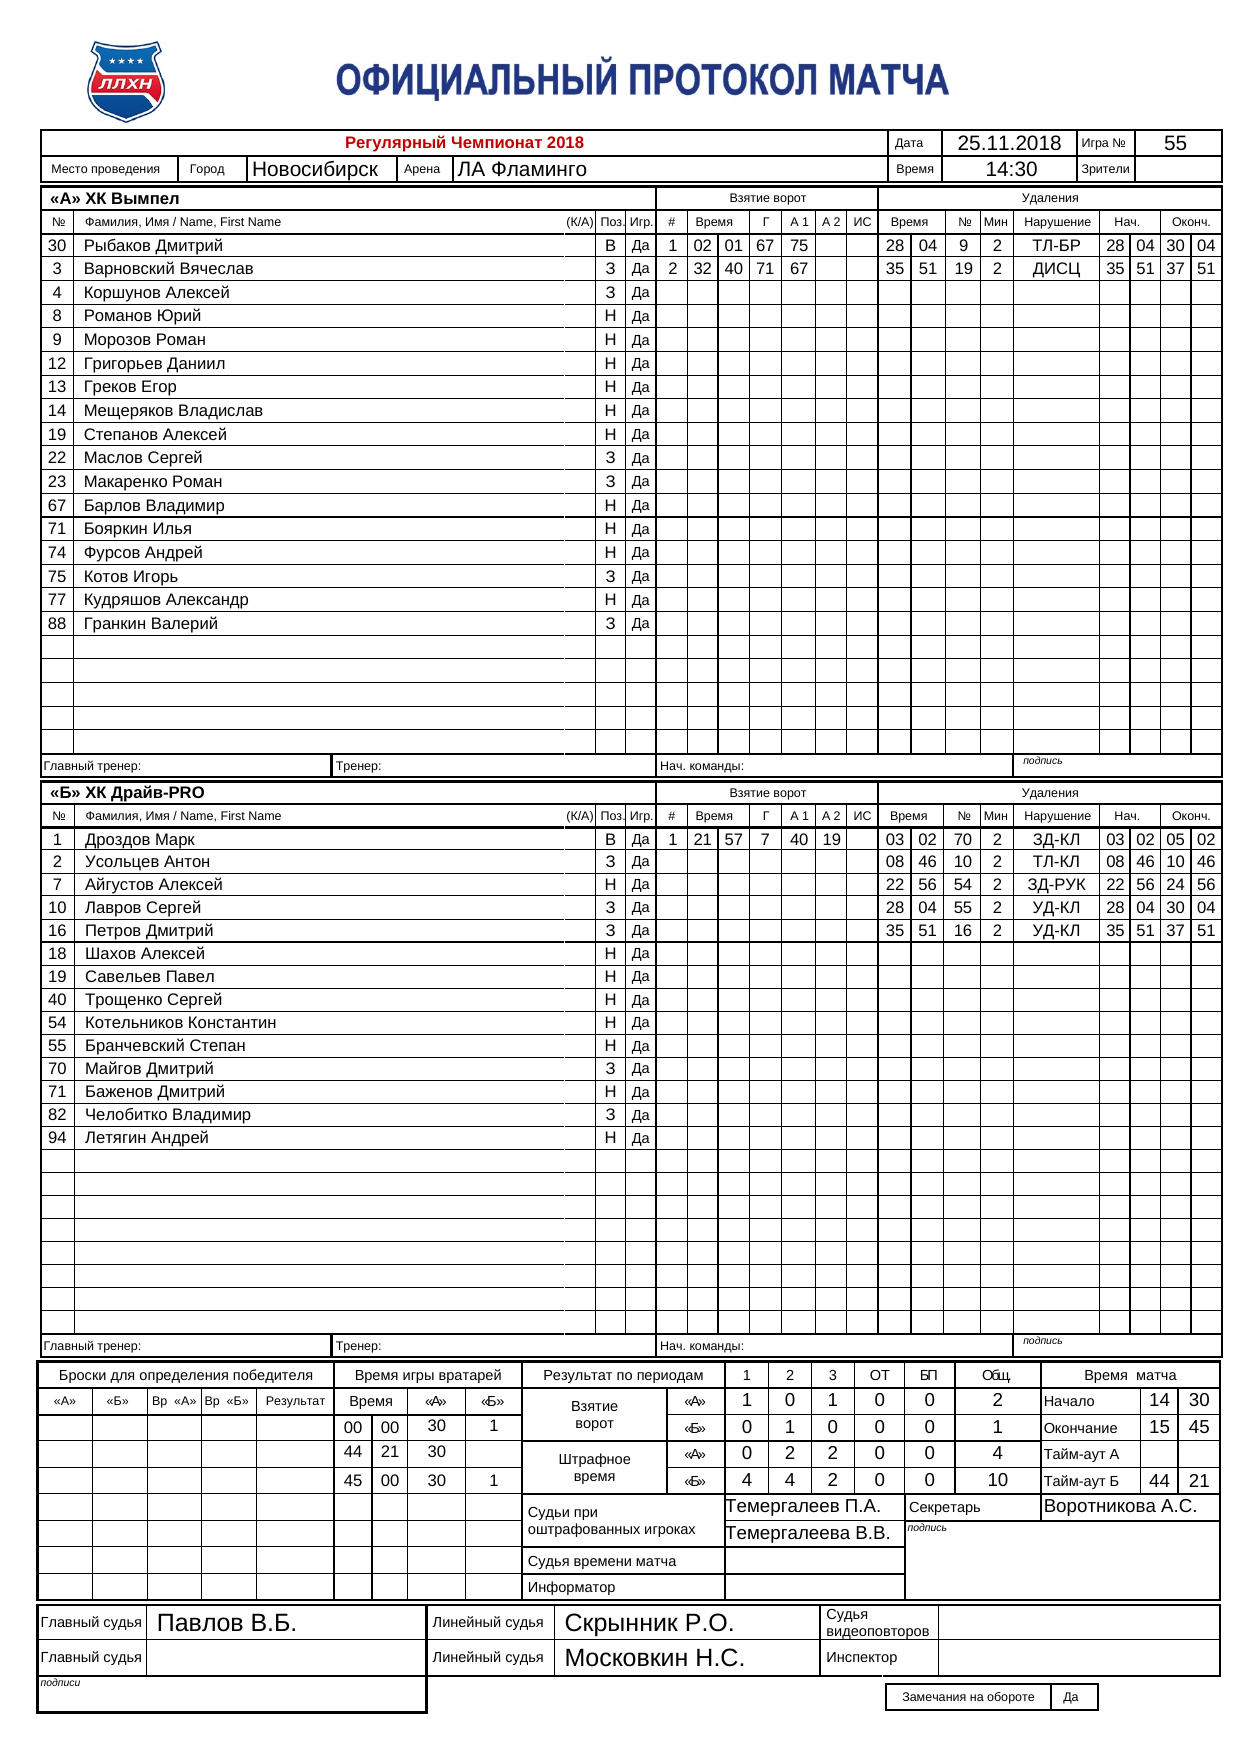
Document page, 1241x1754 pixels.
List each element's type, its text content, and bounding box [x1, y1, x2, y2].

table_cell [657, 1104, 687, 1126]
table_cell [1192, 1058, 1221, 1079]
table_cell Оконч. [1161, 211, 1221, 233]
table_cell [981, 494, 1013, 516]
table_cell [565, 636, 595, 658]
table_cell [688, 896, 717, 918]
table_cell [750, 305, 781, 327]
table_cell [1192, 352, 1221, 374]
table_cell [750, 423, 781, 445]
table_cell Лавров Сергей [75, 896, 564, 918]
table_cell Фурсов Андрей [74, 541, 564, 564]
table_cell [1131, 588, 1160, 611]
table_cell [1192, 1035, 1221, 1057]
table_cell [1131, 1265, 1160, 1287]
table_cell [912, 707, 945, 729]
table_cell [565, 376, 595, 398]
table_cell [1192, 943, 1221, 964]
table_cell 54 [42, 1012, 74, 1033]
table_cell «А» [668, 1389, 724, 1413]
table_cell [42, 1219, 74, 1241]
table_cell [596, 730, 625, 753]
table_cell [847, 1219, 877, 1241]
table_cell [626, 1219, 655, 1241]
table_cell Московкин Н.С. [555, 1640, 819, 1675]
table_cell [981, 1219, 1013, 1241]
table_cell [688, 1196, 717, 1218]
table_cell [782, 446, 815, 469]
table_cell [912, 470, 945, 493]
table_cell [1192, 446, 1221, 469]
table_cell Степанов Алексей [74, 423, 564, 445]
table_cell [719, 446, 749, 469]
table_cell [912, 328, 945, 351]
table_cell Судья времени матча [523, 1548, 724, 1573]
table_cell [657, 1173, 687, 1195]
table_cell [1100, 281, 1129, 303]
table_header Общ. [956, 1363, 1040, 1387]
table_cell [912, 541, 945, 564]
table_cell [688, 328, 717, 351]
table_cell [1100, 1196, 1129, 1218]
table_cell [1131, 1173, 1160, 1195]
table_cell [257, 1547, 333, 1573]
table_cell [148, 1468, 201, 1493]
table_cell Поз. [596, 805, 625, 826]
table_cell [657, 1288, 687, 1310]
table_cell [688, 874, 717, 895]
table_cell [657, 1081, 687, 1103]
table_cell [883, 1677, 1220, 1681]
table_cell [912, 636, 945, 658]
table_cell [1100, 683, 1129, 706]
table_cell [257, 1521, 333, 1546]
table_cell [912, 1127, 943, 1149]
table_cell 0 [855, 1415, 904, 1440]
table_cell [750, 518, 781, 540]
table_cell Да [626, 588, 655, 611]
table_cell Нарушение [1014, 805, 1099, 826]
table_cell [1100, 1035, 1129, 1057]
table_cell [782, 943, 815, 964]
table_cell [688, 943, 717, 964]
table_cell [782, 707, 815, 729]
table_cell [912, 1104, 943, 1126]
table_cell [912, 376, 945, 398]
table_cell 0 [726, 1442, 768, 1467]
table_cell УД-КЛ [1014, 920, 1099, 941]
table_cell [1141, 1441, 1177, 1467]
table_cell [596, 1150, 625, 1172]
table_cell Главный судья [39, 1606, 146, 1639]
table_cell [657, 636, 687, 658]
table_cell [1192, 730, 1221, 753]
table_cell 08 [1100, 850, 1129, 872]
table_cell [782, 1242, 815, 1264]
table_cell 2 [981, 257, 1013, 280]
table_cell [1100, 1242, 1129, 1264]
table_cell [1161, 588, 1190, 611]
table_cell [719, 966, 749, 987]
table_cell [257, 1574, 333, 1599]
table_cell [847, 470, 877, 493]
table_cell [657, 446, 687, 469]
table_cell 19 [816, 829, 846, 849]
table_cell [782, 1012, 815, 1033]
table_cell [847, 1058, 877, 1079]
table_cell В [596, 235, 625, 256]
table_cell 7 [750, 829, 781, 849]
table_cell [847, 376, 877, 398]
table_cell 8 [42, 305, 73, 327]
table_cell [565, 494, 595, 516]
table_cell 04 [1192, 896, 1221, 918]
table_cell [688, 707, 717, 729]
table_cell [944, 1219, 980, 1241]
table_cell [1192, 612, 1221, 634]
table_cell [939, 1606, 1219, 1639]
table_cell [816, 494, 846, 516]
table_cell [847, 683, 877, 706]
table_cell [750, 683, 781, 706]
table_cell [657, 423, 687, 445]
table_cell «Б » [466, 1389, 521, 1413]
table_cell [1192, 1265, 1221, 1287]
table_cell [1161, 1104, 1190, 1126]
table_cell [1161, 1058, 1190, 1079]
table_header Удаления [879, 188, 1221, 209]
table_cell [1014, 1242, 1099, 1264]
table_cell [1014, 1127, 1099, 1149]
table_cell [688, 541, 717, 564]
table_cell Бранчевский Степан [75, 1035, 564, 1057]
table_cell [816, 399, 846, 422]
table_cell [816, 541, 846, 564]
table_cell [202, 1547, 256, 1573]
table_cell [626, 1196, 655, 1218]
table_cell «А» [668, 1442, 724, 1467]
table_cell 2 [812, 1468, 854, 1493]
table_cell [657, 730, 687, 753]
table_cell подписи [39, 1677, 425, 1711]
table_cell [657, 1150, 687, 1172]
table_cell [912, 1150, 943, 1172]
table_cell 10 [42, 896, 74, 918]
table_cell Воротникова А.С. [1042, 1495, 1219, 1520]
table_cell [750, 328, 781, 351]
table_cell [626, 1150, 655, 1172]
table_cell [719, 518, 749, 540]
table_cell [688, 683, 717, 706]
table_cell ЗД-РУК [1014, 874, 1099, 895]
table_cell [565, 328, 595, 351]
table_cell Город [179, 157, 246, 181]
table_cell [750, 1311, 781, 1333]
table_cell [565, 1219, 595, 1241]
table_header Да [1052, 1685, 1097, 1709]
table_cell [912, 730, 945, 753]
table_cell [816, 1219, 846, 1241]
table_cell 2 [981, 896, 1013, 918]
table_cell [879, 707, 910, 729]
table_cell [944, 1311, 980, 1333]
table_cell [565, 281, 595, 303]
table_cell 82 [42, 1104, 74, 1126]
table_cell [847, 896, 877, 918]
table_cell [879, 1104, 910, 1126]
table_cell [42, 659, 73, 682]
table_cell Да [626, 257, 655, 280]
table_cell Линейный судья [428, 1640, 554, 1675]
table_cell [981, 1035, 1013, 1057]
table_cell Фамилия, Имя / Name, First Name [74, 211, 565, 233]
table_cell [1161, 1173, 1190, 1195]
table_cell 21 [373, 1441, 407, 1467]
table_cell 1 [657, 235, 687, 256]
table_cell [1131, 565, 1160, 587]
table_cell [719, 636, 749, 658]
table_cell [657, 966, 687, 987]
table_cell [1100, 1219, 1129, 1241]
table_cell [847, 1150, 877, 1172]
table_cell Судьи при оштрафованных игроках [523, 1495, 724, 1546]
table_cell [93, 1468, 147, 1493]
table_cell [1136, 157, 1221, 181]
table_cell 0 [905, 1415, 954, 1440]
table_cell [1014, 328, 1099, 351]
table_cell Шахов Алексей [75, 943, 564, 964]
table_cell [1192, 1127, 1221, 1149]
table_cell А 1 [782, 805, 815, 826]
table_cell [879, 1035, 910, 1057]
table_cell [750, 446, 781, 469]
table_cell [719, 1196, 749, 1218]
table_cell 24 [1161, 874, 1190, 895]
table_cell [782, 399, 815, 422]
table_cell «Б» [93, 1389, 147, 1413]
table_cell [782, 636, 815, 658]
table_cell [726, 1548, 904, 1573]
table_cell [565, 352, 595, 374]
table_cell Время [879, 805, 943, 826]
table_cell 10 [1161, 850, 1190, 872]
table_cell [657, 1219, 687, 1241]
table_cell [782, 989, 815, 1011]
table_cell [847, 874, 877, 895]
table_cell [782, 1104, 815, 1126]
table_cell [565, 874, 595, 895]
table_cell [912, 989, 943, 1011]
table_cell [912, 1219, 943, 1241]
table_cell 51 [912, 920, 943, 941]
table_cell [816, 235, 846, 256]
table_cell Тайм-аут А [1042, 1441, 1140, 1467]
table_cell [782, 588, 815, 611]
table_cell [1014, 966, 1099, 987]
table_cell 1 [956, 1415, 1040, 1440]
table_cell [816, 257, 846, 280]
table_cell [657, 612, 687, 634]
table_cell [782, 1219, 815, 1241]
table_cell 22 [42, 446, 73, 469]
table_cell Да [626, 1035, 655, 1057]
table_cell [565, 850, 595, 872]
table_cell 51 [1131, 920, 1160, 941]
table_cell Н [596, 305, 625, 327]
table_cell [688, 850, 717, 872]
table_cell № [42, 211, 73, 233]
table_cell [1161, 541, 1190, 564]
table_cell [39, 1494, 92, 1520]
table_cell [657, 1127, 687, 1149]
table_cell [750, 850, 781, 872]
table_cell [816, 659, 846, 682]
table_cell [688, 1012, 717, 1033]
table_cell [879, 636, 910, 658]
table_cell [816, 896, 846, 918]
table_cell [657, 659, 687, 682]
table_cell Мин [981, 211, 1013, 233]
table_cell Да [626, 1012, 655, 1033]
table_cell [912, 1058, 943, 1079]
table_cell 55 [42, 1035, 74, 1057]
table_header Игра № [1078, 131, 1134, 155]
table_cell [782, 541, 815, 564]
table_cell [565, 659, 595, 682]
table_cell [1131, 989, 1160, 1011]
table_cell [39, 1416, 92, 1440]
table_cell [981, 707, 1013, 729]
table_cell 16 [42, 920, 74, 941]
table_cell [879, 376, 910, 398]
table_cell подпись [1014, 755, 1221, 776]
table_cell Н [596, 966, 625, 987]
table_cell [847, 588, 877, 611]
table_cell 4 [726, 1468, 768, 1493]
table_cell [750, 1242, 781, 1264]
table_cell [1161, 612, 1190, 634]
table_cell Майгов Дмитрий [75, 1058, 564, 1079]
table_cell 22 [879, 874, 910, 895]
table_cell 28 [1100, 235, 1129, 256]
table_cell [946, 707, 980, 729]
table_cell Да [626, 281, 655, 303]
table_cell [373, 1574, 407, 1599]
table_cell 02 [688, 235, 717, 256]
table_cell [565, 1058, 595, 1079]
table_cell 03 [1100, 829, 1129, 849]
table_cell [1192, 494, 1221, 516]
table_cell Скрынник Р.О. [555, 1606, 819, 1639]
table_cell 13 [42, 376, 73, 398]
table_cell [816, 1196, 846, 1218]
table_cell 67 [782, 257, 815, 280]
table_cell З [596, 446, 625, 469]
table_cell [1161, 1127, 1190, 1149]
table_cell 30 [1161, 896, 1190, 918]
table_cell [1014, 683, 1099, 706]
table_cell [688, 1035, 717, 1057]
table_cell З [596, 850, 625, 872]
table_cell [335, 1574, 371, 1599]
table_cell Нарушение [1014, 211, 1099, 233]
table_cell [688, 305, 717, 327]
table_cell [912, 588, 945, 611]
table_cell [816, 588, 846, 611]
table_cell № [944, 805, 980, 826]
table_cell [626, 1265, 655, 1287]
table_cell 16 [944, 920, 980, 941]
table_cell 77 [42, 588, 73, 611]
table_cell [879, 305, 910, 327]
table_cell [981, 659, 1013, 682]
table_cell [750, 874, 781, 895]
table_cell [981, 588, 1013, 611]
table_cell [912, 612, 945, 634]
table_cell [565, 966, 595, 987]
table_header Замечания на обороте [887, 1685, 1050, 1709]
table_cell 30 [1179, 1389, 1219, 1413]
table_cell [879, 352, 910, 374]
table_cell [688, 1104, 717, 1126]
table_cell [1014, 1150, 1099, 1172]
table_cell [719, 1012, 749, 1033]
table_cell [373, 1521, 407, 1546]
table_cell 30 [408, 1468, 465, 1493]
table_cell [466, 1574, 521, 1599]
table_cell [847, 920, 877, 941]
table_cell [1100, 1150, 1129, 1172]
table_cell [1161, 1081, 1190, 1103]
table_cell [847, 636, 877, 658]
table_cell [688, 1127, 717, 1149]
table_cell [750, 470, 781, 493]
table_cell [912, 565, 945, 587]
table_cell 0 [905, 1389, 954, 1413]
table_cell [946, 281, 980, 303]
table_cell [816, 1035, 846, 1057]
table_cell [39, 1547, 92, 1573]
table_cell [565, 565, 595, 587]
table_cell 0 [905, 1468, 954, 1493]
table_cell [719, 1288, 749, 1310]
table_cell [719, 1058, 749, 1079]
table_cell [1100, 518, 1129, 540]
table_cell [981, 1242, 1013, 1264]
table_cell Н [596, 376, 625, 398]
table_cell 19 [42, 423, 73, 445]
table_cell [1161, 730, 1190, 753]
table_cell [946, 636, 980, 658]
table_cell [565, 1288, 595, 1310]
table_cell [1014, 1081, 1099, 1103]
table_cell # [657, 805, 687, 826]
table_cell [1192, 376, 1221, 398]
table_cell 2 [981, 850, 1013, 872]
table_cell [1131, 659, 1160, 682]
table_cell [1100, 943, 1129, 964]
table_cell [1100, 352, 1129, 374]
table_cell [93, 1574, 147, 1599]
table_cell 67 [750, 235, 781, 256]
table_cell [879, 1127, 910, 1149]
table_cell [39, 1574, 92, 1599]
table_cell [816, 1012, 846, 1033]
table_cell [1100, 1173, 1129, 1195]
table_cell Да [626, 1081, 655, 1103]
table_cell [981, 966, 1013, 987]
table_cell 0 [769, 1389, 811, 1413]
table_cell Да [626, 235, 655, 256]
table_cell «Б» [668, 1415, 724, 1440]
table_cell Тренер: [333, 1335, 655, 1356]
table_cell 02 [912, 829, 943, 849]
table_cell [879, 1242, 910, 1264]
table_cell [1100, 328, 1129, 351]
table_cell 0 [812, 1415, 854, 1440]
table_cell [42, 730, 73, 753]
table_cell Да [626, 989, 655, 1011]
table_cell [981, 1173, 1013, 1195]
table_cell 04 [912, 896, 943, 918]
table_cell ТЛ-БР [1014, 235, 1099, 256]
table_cell [847, 612, 877, 634]
table_cell № [946, 211, 980, 233]
table_cell # [657, 211, 687, 233]
table_cell [782, 470, 815, 493]
table_cell 94 [42, 1127, 74, 1149]
table_cell [782, 920, 815, 941]
table_cell [719, 850, 749, 872]
table_cell З [596, 281, 625, 303]
table_cell [1014, 1104, 1099, 1126]
table_cell З [596, 1104, 625, 1126]
table_cell [847, 446, 877, 469]
table_cell 4 [956, 1442, 1040, 1467]
table_cell Информатор [523, 1575, 724, 1599]
table_cell [1131, 1035, 1160, 1057]
table_cell Мин [981, 805, 1013, 826]
table_cell [596, 1219, 625, 1241]
table_cell [782, 423, 815, 445]
table_cell подпись [1014, 1335, 1221, 1356]
table_cell Н [596, 518, 625, 540]
table_cell [1131, 305, 1160, 327]
table_cell [688, 920, 717, 941]
table_cell [1161, 1311, 1190, 1333]
table_cell Главный тренер: [42, 1335, 330, 1356]
table_cell [1161, 683, 1190, 706]
table_cell [657, 565, 687, 587]
table_cell 51 [1192, 257, 1221, 280]
table_cell [1192, 328, 1221, 351]
table_cell [912, 281, 945, 303]
table_cell [688, 1081, 717, 1103]
table_cell [719, 281, 749, 303]
table_cell [750, 1150, 781, 1172]
table_cell [879, 1219, 910, 1241]
table_cell [912, 1173, 943, 1195]
table_cell [912, 1035, 943, 1057]
table_cell [596, 1288, 625, 1310]
table_cell [981, 1150, 1013, 1172]
table_cell 1 [726, 1389, 768, 1413]
table_cell [750, 1035, 781, 1057]
table_cell 23 [42, 470, 73, 493]
table_cell [946, 730, 980, 753]
table_cell [1100, 588, 1129, 611]
table_cell [1161, 423, 1190, 445]
table_cell [879, 1012, 910, 1033]
table_cell [981, 1104, 1013, 1126]
table_cell [782, 352, 815, 374]
table_cell [1100, 1104, 1129, 1126]
table_cell 00 [335, 1416, 371, 1440]
table_cell Кудряшов Александр [74, 588, 564, 611]
table_cell 02 [1131, 829, 1160, 849]
table_cell [816, 1058, 846, 1079]
table_cell 51 [912, 257, 945, 280]
table_header Дата [889, 131, 941, 155]
table_cell Время [335, 1389, 407, 1413]
table_cell [946, 423, 980, 445]
table_cell [202, 1574, 256, 1599]
table_cell 00 [373, 1416, 407, 1440]
table_cell [373, 1547, 407, 1573]
table_cell [657, 399, 687, 422]
table_cell [847, 659, 877, 682]
table_cell Да [626, 352, 655, 374]
table_cell [816, 352, 846, 374]
table_cell [719, 659, 749, 682]
table_cell 4 [769, 1468, 811, 1493]
table_cell [1192, 966, 1221, 987]
table_cell [719, 541, 749, 564]
table_cell [944, 966, 980, 987]
table_cell 19 [42, 966, 74, 987]
table_cell [39, 1441, 92, 1467]
table_cell [912, 494, 945, 516]
table_cell [782, 683, 815, 706]
table_cell УД-КЛ [1014, 896, 1099, 918]
table_cell [912, 1311, 943, 1333]
table_cell [847, 352, 877, 374]
table_cell [750, 1196, 781, 1218]
table_cell [847, 1173, 877, 1195]
table_cell [42, 1242, 74, 1264]
table_cell А 2 [816, 805, 846, 826]
table_cell [688, 446, 717, 469]
table_cell Зрители [1078, 157, 1134, 181]
table_cell [74, 707, 564, 729]
table_header Броски для определения победителя [39, 1363, 333, 1387]
table_cell [1192, 1104, 1221, 1126]
table_cell [42, 707, 73, 729]
table_cell 21 [1179, 1468, 1219, 1493]
table_cell [565, 423, 595, 445]
table_cell [879, 518, 910, 540]
table_cell [1131, 446, 1160, 469]
table_cell [1014, 352, 1099, 374]
table_cell [1131, 707, 1160, 729]
table_cell [565, 305, 595, 327]
table_cell [981, 1311, 1013, 1333]
table_cell 45 [335, 1468, 371, 1493]
table_cell [565, 920, 595, 941]
table_cell [1161, 518, 1190, 540]
table_cell [946, 328, 980, 351]
table_cell [596, 707, 625, 729]
table_cell [946, 541, 980, 564]
table_cell [1161, 1196, 1190, 1218]
table_cell 28 [879, 235, 910, 256]
table_cell [1100, 423, 1129, 445]
table_cell [373, 1494, 407, 1520]
table_cell [657, 1311, 687, 1333]
table_cell [688, 494, 717, 516]
table_cell [879, 399, 910, 422]
table_cell Петров Дмитрий [75, 920, 564, 941]
table_cell Трощенко Сергей [75, 989, 564, 1011]
table_cell [719, 328, 749, 351]
table_cell ИС [847, 805, 877, 826]
table_cell [750, 966, 781, 987]
table_cell Н [596, 874, 625, 895]
table_cell 35 [1100, 257, 1129, 280]
table_cell [657, 281, 687, 303]
picture [5, 28, 1179, 129]
table_cell Да [626, 565, 655, 587]
table_cell [257, 1441, 333, 1467]
table_header БП [905, 1363, 954, 1387]
table_cell Бояркин Илья [74, 518, 564, 540]
table_cell Новосибирск [248, 157, 396, 181]
table_cell [565, 541, 595, 564]
table_cell [782, 730, 815, 753]
table_cell [688, 281, 717, 303]
table_cell Н [596, 328, 625, 351]
table_cell Н [596, 423, 625, 445]
table_cell [657, 305, 687, 327]
table_cell [912, 1081, 943, 1103]
table_cell [565, 399, 595, 422]
table_cell [688, 730, 717, 753]
table_cell [688, 989, 717, 1011]
table_cell [719, 920, 749, 941]
table_cell [719, 305, 749, 327]
table_cell Да [626, 470, 655, 493]
table_cell [257, 1416, 333, 1440]
table_cell [688, 518, 717, 540]
table_cell [816, 636, 846, 658]
table_cell Котельников Константин [75, 1012, 564, 1033]
table_cell [565, 257, 595, 280]
table_cell [750, 1173, 781, 1195]
table_cell Да [626, 850, 655, 872]
table_cell [912, 399, 945, 422]
table_cell [202, 1494, 256, 1520]
table_cell [879, 1058, 910, 1079]
table_cell Савельев Павел [75, 966, 564, 987]
table_cell Да [626, 920, 655, 941]
table_cell [1192, 1081, 1221, 1103]
table_cell [596, 1265, 625, 1287]
table_cell 44 [1141, 1468, 1177, 1493]
table_cell [1014, 1058, 1099, 1079]
table_cell [847, 850, 877, 872]
table_cell [719, 565, 749, 587]
table_cell [657, 1265, 687, 1287]
table_cell [816, 683, 846, 706]
table_cell [946, 518, 980, 540]
table_cell [1014, 541, 1099, 564]
table_cell [816, 1150, 846, 1172]
table_cell [782, 1058, 815, 1079]
table_cell [565, 235, 595, 256]
table_cell [879, 541, 910, 564]
table_cell [596, 1196, 625, 1218]
table_cell 0 [855, 1389, 904, 1413]
table_cell [466, 1494, 521, 1520]
table_cell [981, 305, 1013, 327]
table_cell [879, 423, 910, 445]
table_cell [879, 966, 910, 987]
table_cell Мещеряков Владислав [74, 399, 564, 422]
table_cell [912, 446, 945, 469]
table_cell [1192, 399, 1221, 422]
table_cell 1 [466, 1416, 521, 1440]
table_cell [782, 1173, 815, 1195]
table_cell 10 [956, 1468, 1040, 1493]
table_cell 4 [42, 281, 73, 303]
table_cell [816, 850, 846, 872]
table_cell [148, 1494, 201, 1520]
table_cell 08 [879, 850, 910, 872]
table_cell [657, 328, 687, 351]
table_cell [750, 636, 781, 658]
table_cell [879, 1196, 910, 1218]
table_cell [719, 874, 749, 895]
table_cell «А» [39, 1389, 92, 1413]
table_cell [981, 943, 1013, 964]
table_cell [688, 352, 717, 374]
table_cell Вр «А» [148, 1389, 201, 1413]
table_cell А 1 [782, 211, 815, 233]
table_cell [1014, 1265, 1099, 1287]
table_cell 46 [912, 850, 943, 872]
table_cell [1131, 518, 1160, 540]
table_cell [1131, 281, 1160, 303]
table_cell (К/А) [565, 211, 595, 233]
table_cell [657, 588, 687, 611]
table_cell [42, 1196, 74, 1218]
table_cell [879, 446, 910, 469]
table_cell [946, 565, 980, 587]
table_cell [782, 565, 815, 587]
table_cell Судья видеоповторов [821, 1606, 938, 1639]
table_cell [981, 1265, 1013, 1287]
table_cell [816, 1265, 846, 1287]
table_cell Н [596, 352, 625, 374]
table_cell [879, 470, 910, 493]
table_cell [1192, 565, 1221, 587]
table_cell [719, 1311, 749, 1333]
table_cell [596, 1311, 625, 1333]
table_cell [257, 1494, 333, 1520]
table_cell [944, 1196, 980, 1218]
table_cell [1099, 1682, 1220, 1711]
table_header 3 [812, 1363, 854, 1387]
table_cell Да [626, 966, 655, 987]
table_cell [879, 565, 910, 587]
table_cell [148, 1574, 201, 1599]
table_cell 2 [981, 874, 1013, 895]
table_cell [74, 636, 564, 658]
table_cell [782, 328, 815, 351]
table_cell 30 [408, 1441, 465, 1467]
table_cell [688, 1242, 717, 1264]
table_cell [202, 1468, 256, 1493]
table_cell [847, 1288, 877, 1310]
table_cell Н [596, 399, 625, 422]
table_cell [847, 829, 877, 849]
table_cell Г [750, 211, 781, 233]
table_cell Окончание [1042, 1415, 1140, 1440]
table_cell Да [626, 446, 655, 469]
table_cell [912, 518, 945, 540]
table_cell [466, 1521, 521, 1546]
table_cell 54 [944, 874, 980, 895]
table_cell Результат [257, 1389, 333, 1413]
table_header ОТ [855, 1363, 904, 1387]
table_cell [42, 1265, 74, 1287]
table_cell [719, 1219, 749, 1241]
table_cell [1131, 1196, 1160, 1218]
table_cell [981, 352, 1013, 374]
table_cell [1100, 707, 1129, 729]
table_cell 28 [1100, 896, 1129, 918]
table_cell Штрафное время [523, 1442, 666, 1493]
table_cell [1100, 470, 1129, 493]
table_cell [565, 1173, 595, 1195]
table_cell [782, 494, 815, 516]
table_cell 35 [879, 257, 910, 280]
table_cell [1100, 1081, 1129, 1103]
table_cell ДИСЦ [1014, 257, 1099, 280]
table_cell [1131, 1242, 1160, 1264]
table_cell [565, 683, 595, 706]
table_cell [1131, 399, 1160, 422]
table_cell [1161, 565, 1190, 587]
table_cell [1014, 1196, 1099, 1218]
table_cell [719, 1150, 749, 1172]
table_cell [148, 1441, 201, 1467]
table_cell [1161, 281, 1190, 303]
table_cell 71 [42, 518, 73, 540]
table_cell [847, 707, 877, 729]
table_cell Вр «Б» [202, 1389, 256, 1413]
table_cell 01 [719, 235, 749, 256]
table_cell [847, 235, 877, 256]
table_cell [816, 328, 846, 351]
table_cell [408, 1574, 465, 1599]
table_cell [657, 707, 687, 729]
table_cell З [596, 470, 625, 493]
table_cell Нач. команды: [657, 755, 1012, 776]
table_cell [1131, 943, 1160, 964]
table_cell [816, 376, 846, 398]
table_cell [75, 1265, 564, 1287]
table_cell [657, 1196, 687, 1218]
table_cell [93, 1521, 147, 1546]
table_cell [1161, 328, 1190, 351]
table_cell [816, 1242, 846, 1264]
table_cell [816, 1173, 846, 1195]
table_cell [719, 1104, 749, 1126]
table_cell Инспектор [821, 1640, 938, 1675]
table_cell [657, 683, 687, 706]
table_cell [596, 636, 625, 658]
table_cell [1014, 470, 1099, 493]
table_cell [1192, 683, 1221, 706]
table_cell [75, 1288, 564, 1310]
table_cell [946, 376, 980, 398]
table_cell [93, 1416, 147, 1440]
table_cell [565, 829, 595, 849]
table_cell [816, 612, 846, 634]
table_cell [847, 1311, 877, 1333]
table_cell [750, 1058, 781, 1079]
table_cell [565, 730, 595, 753]
table_cell [1100, 1012, 1129, 1033]
table_cell [719, 470, 749, 493]
table_cell ИС [847, 211, 877, 233]
table_cell 40 [782, 829, 815, 849]
table_cell [626, 636, 655, 658]
table_cell 1 [812, 1389, 854, 1413]
table_cell Время [688, 805, 749, 826]
table_cell [981, 470, 1013, 493]
table_cell [688, 1219, 717, 1241]
table_cell [657, 470, 687, 493]
table_cell 70 [42, 1058, 74, 1079]
table_cell [202, 1416, 256, 1440]
table_cell [782, 896, 815, 918]
table_cell [626, 707, 655, 729]
table_cell [1192, 1311, 1221, 1333]
table_cell [1100, 966, 1129, 987]
table_cell Темергалеев П.А. [726, 1495, 904, 1520]
table_cell [93, 1547, 147, 1573]
table_cell [816, 281, 846, 303]
table_cell Греков Егор [74, 376, 564, 398]
table_cell [1100, 1288, 1129, 1310]
table_cell [879, 612, 910, 634]
table_cell [1161, 707, 1190, 729]
table_cell [816, 423, 846, 445]
table_cell [939, 1640, 1219, 1675]
table_cell 32 [688, 257, 717, 280]
table_cell 7 [42, 874, 74, 895]
table_cell [39, 1468, 92, 1493]
table_header Взятие ворот [657, 188, 877, 209]
table_cell [657, 518, 687, 540]
table_cell [75, 1242, 564, 1264]
table_cell [565, 707, 595, 729]
table_cell [981, 1127, 1013, 1149]
table_cell 15 [1141, 1415, 1177, 1440]
table_cell [981, 281, 1013, 303]
table_cell 18 [42, 943, 74, 964]
table_cell [1192, 1242, 1221, 1264]
table_cell [981, 989, 1013, 1011]
table_cell [1131, 612, 1160, 634]
table_cell [719, 1081, 749, 1103]
table_cell [981, 683, 1013, 706]
table_cell [1131, 730, 1160, 753]
table_cell 30 [1161, 235, 1190, 256]
table_cell [565, 1081, 595, 1103]
table_cell [1014, 446, 1099, 469]
table_cell [879, 1288, 910, 1310]
table_cell [1192, 659, 1221, 682]
table_cell [75, 1311, 564, 1333]
table_cell [42, 1288, 74, 1310]
table_cell 10 [944, 850, 980, 872]
table_cell [1179, 1441, 1219, 1467]
table_cell [688, 399, 717, 422]
table_cell [74, 730, 564, 753]
table_cell [1131, 636, 1160, 658]
table_cell [1131, 1150, 1160, 1172]
table_cell [879, 730, 910, 753]
table_cell [657, 1012, 687, 1033]
table_cell [1014, 305, 1099, 327]
table_cell [657, 989, 687, 1011]
table_cell [782, 1265, 815, 1287]
table_cell [657, 376, 687, 398]
table_cell [1014, 565, 1099, 587]
table_cell [847, 541, 877, 564]
table_cell [750, 730, 781, 753]
table_cell [981, 636, 1013, 658]
table_cell [688, 1265, 717, 1287]
table_cell [750, 1265, 781, 1287]
table_cell [782, 1196, 815, 1218]
table_cell Морозов Роман [74, 328, 564, 351]
table_cell Темергалеева В.В. [726, 1521, 904, 1546]
table_cell Секретарь [906, 1495, 1040, 1520]
table_cell [816, 1104, 846, 1126]
table_cell [847, 1035, 877, 1057]
table_cell [565, 1012, 595, 1033]
table_cell 21 [688, 829, 717, 849]
table_cell [148, 1416, 201, 1440]
table_cell Арена [398, 157, 452, 181]
table_cell [1014, 943, 1099, 964]
table_cell [596, 683, 625, 706]
table_cell [750, 541, 781, 564]
table_cell Н [596, 1127, 625, 1149]
table_cell 71 [750, 257, 781, 280]
table_cell [944, 1265, 980, 1287]
table_cell 2 [657, 257, 687, 280]
table_cell [847, 565, 877, 587]
table_cell [944, 1058, 980, 1079]
table_cell [1161, 1012, 1190, 1033]
table_cell [565, 989, 595, 1011]
table_cell [750, 612, 781, 634]
table_cell [657, 494, 687, 516]
table_cell [1161, 470, 1190, 493]
table_cell [944, 1012, 980, 1033]
table_cell [912, 966, 943, 987]
table_cell [981, 541, 1013, 564]
table_cell Игр. [626, 211, 655, 233]
table_cell [912, 659, 945, 682]
table_cell [565, 1150, 595, 1172]
table_cell [466, 1547, 521, 1573]
table_cell [981, 518, 1013, 540]
table_cell [1014, 588, 1099, 611]
table_cell [1192, 1173, 1221, 1195]
table_cell [816, 920, 846, 941]
table_cell [626, 683, 655, 706]
table_cell [981, 399, 1013, 422]
table_cell [408, 1547, 465, 1573]
table_cell [42, 683, 73, 706]
table_cell [782, 1081, 815, 1103]
table_cell [1192, 1196, 1221, 1218]
table_cell 30 [42, 235, 73, 256]
table_cell 28 [879, 896, 910, 918]
table_cell [42, 1150, 74, 1172]
table_cell [1161, 1265, 1190, 1287]
table_cell 0 [855, 1442, 904, 1467]
table_cell [688, 588, 717, 611]
table_cell [1192, 1150, 1221, 1172]
table_cell [657, 896, 687, 918]
table_cell [1014, 1311, 1099, 1333]
table_cell [202, 1441, 256, 1467]
table_cell [1014, 1173, 1099, 1195]
table_cell [782, 1150, 815, 1172]
table_cell 57 [719, 829, 749, 849]
table_cell [981, 423, 1013, 445]
table_cell Барлов Владимир [74, 494, 564, 516]
table_cell [719, 376, 749, 398]
table_cell [1131, 1219, 1160, 1241]
table_cell Григорьев Даниил [74, 352, 564, 374]
table_cell [688, 1058, 717, 1079]
table_cell Да [626, 399, 655, 422]
table_cell [1161, 966, 1190, 987]
table_cell [42, 1173, 74, 1195]
table_cell 9 [946, 235, 980, 256]
table_cell 19 [946, 257, 980, 280]
table_cell «Б» [668, 1468, 724, 1493]
table_cell [1192, 541, 1221, 564]
table_cell [1100, 541, 1129, 564]
table_cell [1131, 352, 1160, 374]
table_cell [750, 1219, 781, 1241]
table_cell [750, 989, 781, 1011]
table_cell Фамилия, Имя / Name, First Name [75, 805, 565, 826]
table_cell Да [626, 896, 655, 918]
table_cell 70 [944, 829, 980, 849]
table_cell Макаренко Роман [74, 470, 564, 493]
table_cell [719, 707, 749, 729]
table_cell 2 [42, 850, 74, 872]
table_cell [1100, 446, 1129, 469]
table_cell 9 [42, 328, 73, 351]
table_cell [1192, 305, 1221, 327]
table_cell [626, 1173, 655, 1195]
table_cell [816, 989, 846, 1011]
table_cell [75, 1196, 564, 1218]
table_cell [657, 920, 687, 941]
table_header Результат по периодам [523, 1363, 724, 1387]
table_cell 1 [657, 829, 687, 849]
table_cell [750, 588, 781, 611]
table_cell [847, 730, 877, 753]
table_cell Да [626, 305, 655, 327]
table_cell [879, 1150, 910, 1172]
table_cell [750, 565, 781, 587]
table_cell 05 [1161, 829, 1190, 849]
table_cell [847, 328, 877, 351]
table_cell [565, 470, 595, 493]
table_cell [1192, 518, 1221, 540]
table_header 55 [1136, 131, 1221, 155]
table_cell Н [596, 943, 625, 964]
table_cell 55 [944, 896, 980, 918]
table_cell ЛА Фламинго [454, 157, 887, 181]
table_cell [1192, 636, 1221, 658]
table_cell [596, 1242, 625, 1264]
table_header Взятие ворот [657, 783, 877, 803]
table_cell [1100, 305, 1129, 327]
table_cell 1 [769, 1415, 811, 1440]
table_cell [42, 636, 73, 658]
table_cell [1192, 989, 1221, 1011]
table_cell [750, 1127, 781, 1149]
table_cell [946, 659, 980, 682]
table_cell [688, 1311, 717, 1333]
table_cell [1014, 518, 1099, 540]
table_cell Маслов Сергей [74, 446, 564, 469]
table_cell Нач. команды: [657, 1335, 1012, 1356]
table_cell [944, 1104, 980, 1126]
table_cell [816, 943, 846, 964]
table_cell [335, 1494, 371, 1520]
table_cell [1100, 1265, 1129, 1287]
table_cell [981, 1081, 1013, 1103]
table_cell Н [596, 588, 625, 611]
table_header 1 [726, 1363, 768, 1387]
table_cell [202, 1521, 256, 1546]
table_cell [879, 1173, 910, 1195]
table_cell [1131, 1311, 1160, 1333]
table_cell [1014, 707, 1099, 729]
table_cell подпись [906, 1522, 1219, 1599]
table_cell [782, 305, 815, 327]
table_cell [912, 352, 945, 374]
table_cell [1131, 1127, 1160, 1149]
table_cell [782, 1035, 815, 1057]
table_cell [782, 659, 815, 682]
table_cell Да [626, 518, 655, 540]
table_cell [688, 1288, 717, 1310]
table_cell [847, 257, 877, 280]
table_cell [750, 943, 781, 964]
table_cell [912, 943, 943, 964]
table_cell [93, 1494, 147, 1520]
table_cell [1014, 1012, 1099, 1033]
table_cell [1131, 1058, 1160, 1079]
table_header «А» ХК Вымпел [42, 188, 655, 209]
table_cell [428, 1677, 882, 1711]
table_cell 02 [1192, 829, 1221, 849]
table_cell [719, 1265, 749, 1287]
table_cell [750, 376, 781, 398]
table_cell З [596, 565, 625, 587]
table_cell [981, 376, 1013, 398]
table_cell [1100, 1311, 1129, 1333]
table_cell [1014, 423, 1099, 445]
table_cell [1131, 1081, 1160, 1103]
table_cell [981, 1012, 1013, 1033]
table_cell [912, 1242, 943, 1264]
table_cell Да [626, 328, 655, 351]
table_cell [565, 612, 595, 634]
table_cell 40 [42, 989, 74, 1011]
table_cell 35 [1100, 920, 1129, 941]
table_cell [719, 612, 749, 634]
table_cell [944, 1127, 980, 1149]
table_cell [879, 494, 910, 516]
table_cell 14 [42, 399, 73, 422]
table_cell 04 [1131, 896, 1160, 918]
table_header Регулярный Чемпионат 2018 [42, 131, 887, 155]
table_cell «А» [408, 1389, 465, 1413]
table_cell [946, 470, 980, 493]
table_cell [1161, 659, 1190, 682]
table_cell [1192, 423, 1221, 445]
table_cell Н [596, 1081, 625, 1103]
table_cell Челобитко Владимир [75, 1104, 564, 1126]
table_cell [257, 1468, 333, 1493]
table_cell [1192, 1219, 1221, 1241]
table_cell [879, 281, 910, 303]
table_cell Коршунов Алексей [74, 281, 564, 303]
table_cell [1100, 1127, 1129, 1149]
table_cell [981, 328, 1013, 351]
table_cell [944, 1081, 980, 1103]
table_cell [596, 659, 625, 682]
table_cell [750, 352, 781, 374]
table_cell [912, 1265, 943, 1287]
table_cell 51 [1131, 257, 1160, 280]
table_cell [1131, 541, 1160, 564]
table_cell [1100, 399, 1129, 422]
table_cell Нач. [1100, 211, 1160, 233]
table_cell [1100, 1058, 1129, 1079]
table_cell [1014, 494, 1099, 516]
table_cell 2 [981, 829, 1013, 849]
table_cell В [596, 829, 625, 849]
table_cell [148, 1547, 201, 1573]
table_cell [782, 1127, 815, 1149]
table_cell [1100, 659, 1129, 682]
table_cell [816, 565, 846, 587]
table_cell [1014, 1035, 1099, 1057]
table_cell [147, 1640, 425, 1675]
table_cell [782, 1311, 815, 1333]
table_cell [816, 305, 846, 327]
table_cell [912, 305, 945, 327]
table_cell Время [889, 157, 941, 181]
table_cell Усольцев Антон [75, 850, 564, 872]
table_cell [657, 541, 687, 564]
table_cell Да [626, 541, 655, 564]
table_cell [981, 1288, 1013, 1310]
table_cell [335, 1547, 371, 1573]
table_cell [688, 659, 717, 682]
table_cell [1131, 966, 1160, 987]
table_cell [75, 1150, 564, 1172]
table_cell [981, 730, 1013, 753]
table_cell 2 [812, 1442, 854, 1467]
table_cell [565, 1242, 595, 1264]
table_cell [688, 565, 717, 587]
table_cell 75 [782, 235, 815, 256]
table_cell 2 [769, 1442, 811, 1467]
table_cell Да [626, 1127, 655, 1149]
table_cell Баженов Дмитрий [75, 1081, 564, 1103]
table_cell [719, 588, 749, 611]
table_cell [847, 305, 877, 327]
table_cell Место проведения [42, 157, 177, 181]
table_cell [626, 1242, 655, 1264]
table_cell Рыбаков Дмитрий [74, 235, 564, 256]
table_cell [946, 683, 980, 706]
table_cell [847, 494, 877, 516]
table_cell З [596, 920, 625, 941]
table_cell Н [596, 541, 625, 564]
table_cell 2 [956, 1389, 1040, 1413]
table_header Время матча [1042, 1363, 1219, 1387]
table_cell [879, 1265, 910, 1287]
table_cell 40 [719, 257, 749, 280]
table_cell [1014, 730, 1099, 753]
table_cell 3 [42, 257, 73, 280]
table_cell [719, 494, 749, 516]
table_cell [1014, 659, 1099, 682]
table_cell [408, 1521, 465, 1546]
table_cell Тайм-аут Б [1042, 1468, 1140, 1493]
table_cell [946, 352, 980, 374]
table_cell [688, 1173, 717, 1195]
table_header «Б» ХК Драйв-PRO [42, 783, 655, 803]
table_cell Линейный судья [428, 1606, 554, 1639]
table_cell 56 [1192, 874, 1221, 895]
table_cell [657, 874, 687, 895]
table_cell [816, 874, 846, 895]
table_cell [657, 850, 687, 872]
table_cell [565, 943, 595, 964]
table_cell [847, 423, 877, 445]
table_cell [565, 1104, 595, 1126]
table_cell [719, 683, 749, 706]
table_cell Главный тренер: [42, 755, 330, 776]
table_cell [565, 518, 595, 540]
table_cell [847, 1265, 877, 1287]
table_cell [565, 1196, 595, 1218]
table_cell Да [626, 376, 655, 398]
table_cell Н [596, 989, 625, 1011]
table_cell ТЛ-КЛ [1014, 850, 1099, 872]
table_cell Летягин Андрей [75, 1127, 564, 1149]
table_cell Н [596, 494, 625, 516]
table_cell З [596, 896, 625, 918]
table_cell [74, 659, 564, 682]
table_cell [719, 1242, 749, 1264]
table_cell [750, 1288, 781, 1310]
table_cell [1131, 376, 1160, 398]
table_cell [782, 874, 815, 895]
table_cell [688, 612, 717, 634]
table_cell [1014, 1288, 1099, 1310]
table_cell [944, 1242, 980, 1264]
table_cell 2 [981, 235, 1013, 256]
table_cell [1161, 1242, 1190, 1264]
table_cell 22 [1100, 874, 1129, 895]
table_cell [719, 1127, 749, 1149]
table_cell Варновский Вячеслав [74, 257, 564, 280]
table_cell [565, 1127, 595, 1149]
table_cell [1131, 1288, 1160, 1310]
table_cell 67 [42, 494, 73, 516]
table_cell [1192, 1288, 1221, 1310]
table_cell [879, 1081, 910, 1103]
table_cell Котов Игорь [74, 565, 564, 587]
table_cell [657, 1242, 687, 1264]
table_cell [719, 423, 749, 445]
table_cell [719, 1035, 749, 1057]
table_cell Да [626, 1058, 655, 1079]
table_cell Главный судья [39, 1640, 146, 1675]
table_cell 45 [1179, 1415, 1219, 1440]
table_cell 37 [1161, 257, 1190, 280]
table_cell [1014, 636, 1099, 658]
table_cell [626, 659, 655, 682]
table_cell [719, 943, 749, 964]
table_cell [782, 1288, 815, 1310]
table_cell [1100, 612, 1129, 634]
table_cell [657, 352, 687, 374]
table_cell [626, 730, 655, 753]
table_cell [879, 943, 910, 964]
table_cell [816, 966, 846, 987]
table_cell [847, 1242, 877, 1264]
table_cell [944, 989, 980, 1011]
table_cell [719, 399, 749, 422]
table_cell 0 [905, 1442, 954, 1467]
table_cell [847, 399, 877, 422]
table_cell [847, 1012, 877, 1033]
table_cell [719, 1173, 749, 1195]
table_cell [42, 1311, 74, 1333]
table_cell № [42, 805, 74, 826]
table_cell 04 [1131, 235, 1160, 256]
table_cell [1100, 565, 1129, 587]
table_cell [1100, 636, 1129, 658]
table_cell [847, 281, 877, 303]
table_header Время игры вратарей [335, 1363, 521, 1387]
table_cell [879, 683, 910, 706]
table_cell 2 [981, 920, 1013, 941]
table_cell (К/А) [565, 805, 595, 826]
table_cell 30 [408, 1416, 465, 1440]
table_cell 04 [912, 235, 945, 256]
table_cell Да [626, 612, 655, 634]
table_cell [912, 1288, 943, 1310]
table_cell [847, 943, 877, 964]
table_cell [408, 1494, 465, 1520]
table_cell [782, 612, 815, 634]
table_cell [816, 1311, 846, 1333]
table_cell [816, 470, 846, 493]
table_header 2 [769, 1363, 811, 1387]
table_cell [1161, 1150, 1190, 1172]
table_cell [879, 588, 910, 611]
table_cell [565, 446, 595, 469]
table_cell [946, 588, 980, 611]
table_cell [1014, 1219, 1099, 1241]
table_cell [847, 1196, 877, 1218]
table_cell [750, 896, 781, 918]
table_cell 75 [42, 565, 73, 587]
table_cell [688, 470, 717, 493]
table_cell [1161, 636, 1190, 658]
table_cell 35 [879, 920, 910, 941]
table_cell [944, 943, 980, 964]
table_cell [750, 659, 781, 682]
table_cell [565, 1311, 595, 1333]
table_cell Да [626, 423, 655, 445]
table_cell [1161, 1035, 1190, 1057]
table_cell Время [688, 211, 749, 233]
table_cell Да [626, 943, 655, 964]
table_cell [847, 966, 877, 987]
table_cell [1161, 376, 1190, 398]
table_cell [946, 612, 980, 634]
table_cell [1131, 494, 1160, 516]
table_cell [912, 683, 945, 706]
table_cell [1192, 1012, 1221, 1033]
table_cell [944, 1035, 980, 1057]
table_cell [944, 1288, 980, 1310]
table_cell [1100, 376, 1129, 398]
table_cell 74 [42, 541, 73, 564]
table_cell [946, 305, 980, 327]
table_cell [944, 1150, 980, 1172]
table_cell [782, 966, 815, 987]
table_cell Романов Юрий [74, 305, 564, 327]
table_cell 03 [879, 829, 910, 849]
table_cell [39, 1521, 92, 1546]
table_cell 51 [1192, 920, 1221, 941]
table_header 25.11.2018 [943, 131, 1076, 155]
table_cell [626, 1288, 655, 1310]
table_cell Тренер: [333, 755, 655, 776]
table_cell [1100, 989, 1129, 1011]
table_cell 0 [726, 1415, 768, 1440]
table_cell [688, 1150, 717, 1172]
table_cell 44 [335, 1441, 371, 1467]
table_cell [1161, 1219, 1190, 1241]
table_cell [1131, 1012, 1160, 1033]
table_cell [1161, 352, 1190, 374]
table_cell 37 [1161, 920, 1190, 941]
table_cell [657, 1058, 687, 1079]
table_cell [847, 1081, 877, 1103]
table_cell [1192, 470, 1221, 493]
table_cell [879, 1311, 910, 1333]
table_cell [1014, 612, 1099, 634]
table_cell [879, 328, 910, 351]
table_cell З [596, 612, 625, 634]
table_cell [750, 281, 781, 303]
table_cell [75, 1219, 564, 1241]
table_cell [1161, 446, 1190, 469]
table_cell [816, 446, 846, 469]
table_cell [1100, 730, 1129, 753]
table_header Удаления [879, 783, 1221, 803]
table_cell [946, 446, 980, 469]
table_cell Г [750, 805, 781, 826]
table_cell [565, 1265, 595, 1287]
table_cell [750, 1081, 781, 1103]
table_cell Время [879, 211, 945, 233]
table_cell [93, 1441, 147, 1467]
table_cell [750, 399, 781, 422]
table_cell Н [596, 1035, 625, 1057]
table_cell [782, 376, 815, 398]
table_cell Павлов В.Б. [147, 1606, 425, 1639]
table_cell [1131, 470, 1160, 493]
table_cell [750, 707, 781, 729]
table_cell Взятие ворот [523, 1389, 666, 1440]
table_cell ЗД-КЛ [1014, 829, 1099, 849]
table_cell [719, 352, 749, 374]
table_cell 71 [42, 1081, 74, 1103]
table_cell [1014, 989, 1099, 1011]
table_cell Начало [1042, 1389, 1140, 1413]
table_cell 56 [912, 874, 943, 895]
table_cell 88 [42, 612, 73, 634]
table_cell 14:30 [943, 157, 1076, 181]
table_cell [750, 494, 781, 516]
table_cell Поз. [596, 211, 625, 233]
table_cell [657, 1035, 687, 1057]
table_cell 04 [1192, 235, 1221, 256]
table_cell [981, 565, 1013, 587]
table_cell [1192, 707, 1221, 729]
table_cell [847, 518, 877, 540]
table_cell [912, 1012, 943, 1033]
table_cell [1161, 494, 1190, 516]
table_cell [782, 281, 815, 303]
table_cell Айгустов Алексей [75, 874, 564, 895]
table_cell Оконч. [1161, 805, 1221, 826]
table_cell Нач. [1100, 805, 1160, 826]
table_cell Дроздов Марк [75, 829, 564, 849]
table_cell [1192, 588, 1221, 611]
table_cell [565, 588, 595, 611]
table_cell 1 [42, 829, 74, 849]
table_cell [1161, 943, 1190, 964]
table_cell 1 [466, 1468, 521, 1493]
table_cell [981, 1058, 1013, 1079]
table_cell [1161, 305, 1190, 327]
table_cell [816, 1288, 846, 1310]
table_cell 56 [1131, 874, 1160, 895]
table_cell [626, 1311, 655, 1333]
table_cell [1100, 494, 1129, 516]
table_cell З [596, 1058, 625, 1079]
table_cell [657, 943, 687, 964]
table_cell [335, 1521, 371, 1546]
table_cell [1192, 281, 1221, 303]
table_cell [981, 612, 1013, 634]
table_cell [1014, 281, 1099, 303]
table_cell [466, 1441, 521, 1467]
table_cell [688, 423, 717, 445]
table_cell [912, 1196, 943, 1218]
table_cell Да [626, 1104, 655, 1126]
table_cell [148, 1521, 201, 1546]
table_cell [879, 989, 910, 1011]
table_cell [75, 1173, 564, 1195]
table_cell [1131, 423, 1160, 445]
table_cell [782, 518, 815, 540]
table_cell [596, 1173, 625, 1195]
table_cell 46 [1192, 850, 1221, 872]
table_cell [688, 376, 717, 398]
table_cell [981, 446, 1013, 469]
table_cell [750, 920, 781, 941]
table_cell 14 [1141, 1389, 1177, 1413]
table_cell [816, 518, 846, 540]
table_cell [1161, 1288, 1190, 1310]
table_cell [816, 1127, 846, 1149]
table_cell [816, 1081, 846, 1103]
table_cell 46 [1131, 850, 1160, 872]
table_cell З [596, 257, 625, 280]
table_cell Игр. [626, 805, 655, 826]
table_cell [782, 850, 815, 872]
table_cell Гранкин Валерий [74, 612, 564, 634]
table_cell [1131, 328, 1160, 351]
table_cell [688, 636, 717, 658]
table_cell А 2 [816, 211, 846, 233]
table_cell [74, 683, 564, 706]
table_cell [1131, 683, 1160, 706]
table_cell [1131, 1104, 1160, 1126]
table_cell 0 [855, 1468, 904, 1493]
table_cell [719, 730, 749, 753]
table_cell [981, 1196, 1013, 1218]
table_cell [946, 494, 980, 516]
table_cell [719, 989, 749, 1011]
table_cell [879, 659, 910, 682]
table_cell [847, 989, 877, 1011]
table_cell [750, 1104, 781, 1126]
table_cell [719, 896, 749, 918]
table_cell [750, 1012, 781, 1033]
table_cell [944, 1173, 980, 1195]
table_cell [1014, 376, 1099, 398]
table_cell [847, 1127, 877, 1149]
table_cell [912, 423, 945, 445]
table_cell [565, 1035, 595, 1057]
table_cell [946, 399, 980, 422]
table_cell [688, 966, 717, 987]
table_cell [1014, 399, 1099, 422]
table_cell [726, 1575, 904, 1599]
table_cell [1161, 989, 1190, 1011]
table_cell [847, 1104, 877, 1126]
table_cell 00 [373, 1468, 407, 1493]
table_cell [565, 896, 595, 918]
table_cell Да [626, 494, 655, 516]
table_cell Да [626, 874, 655, 895]
table_cell 12 [42, 352, 73, 374]
table_cell [816, 730, 846, 753]
table_cell Н [596, 1012, 625, 1033]
table_cell Да [626, 829, 655, 849]
table_cell [1161, 399, 1190, 422]
table_cell [816, 707, 846, 729]
